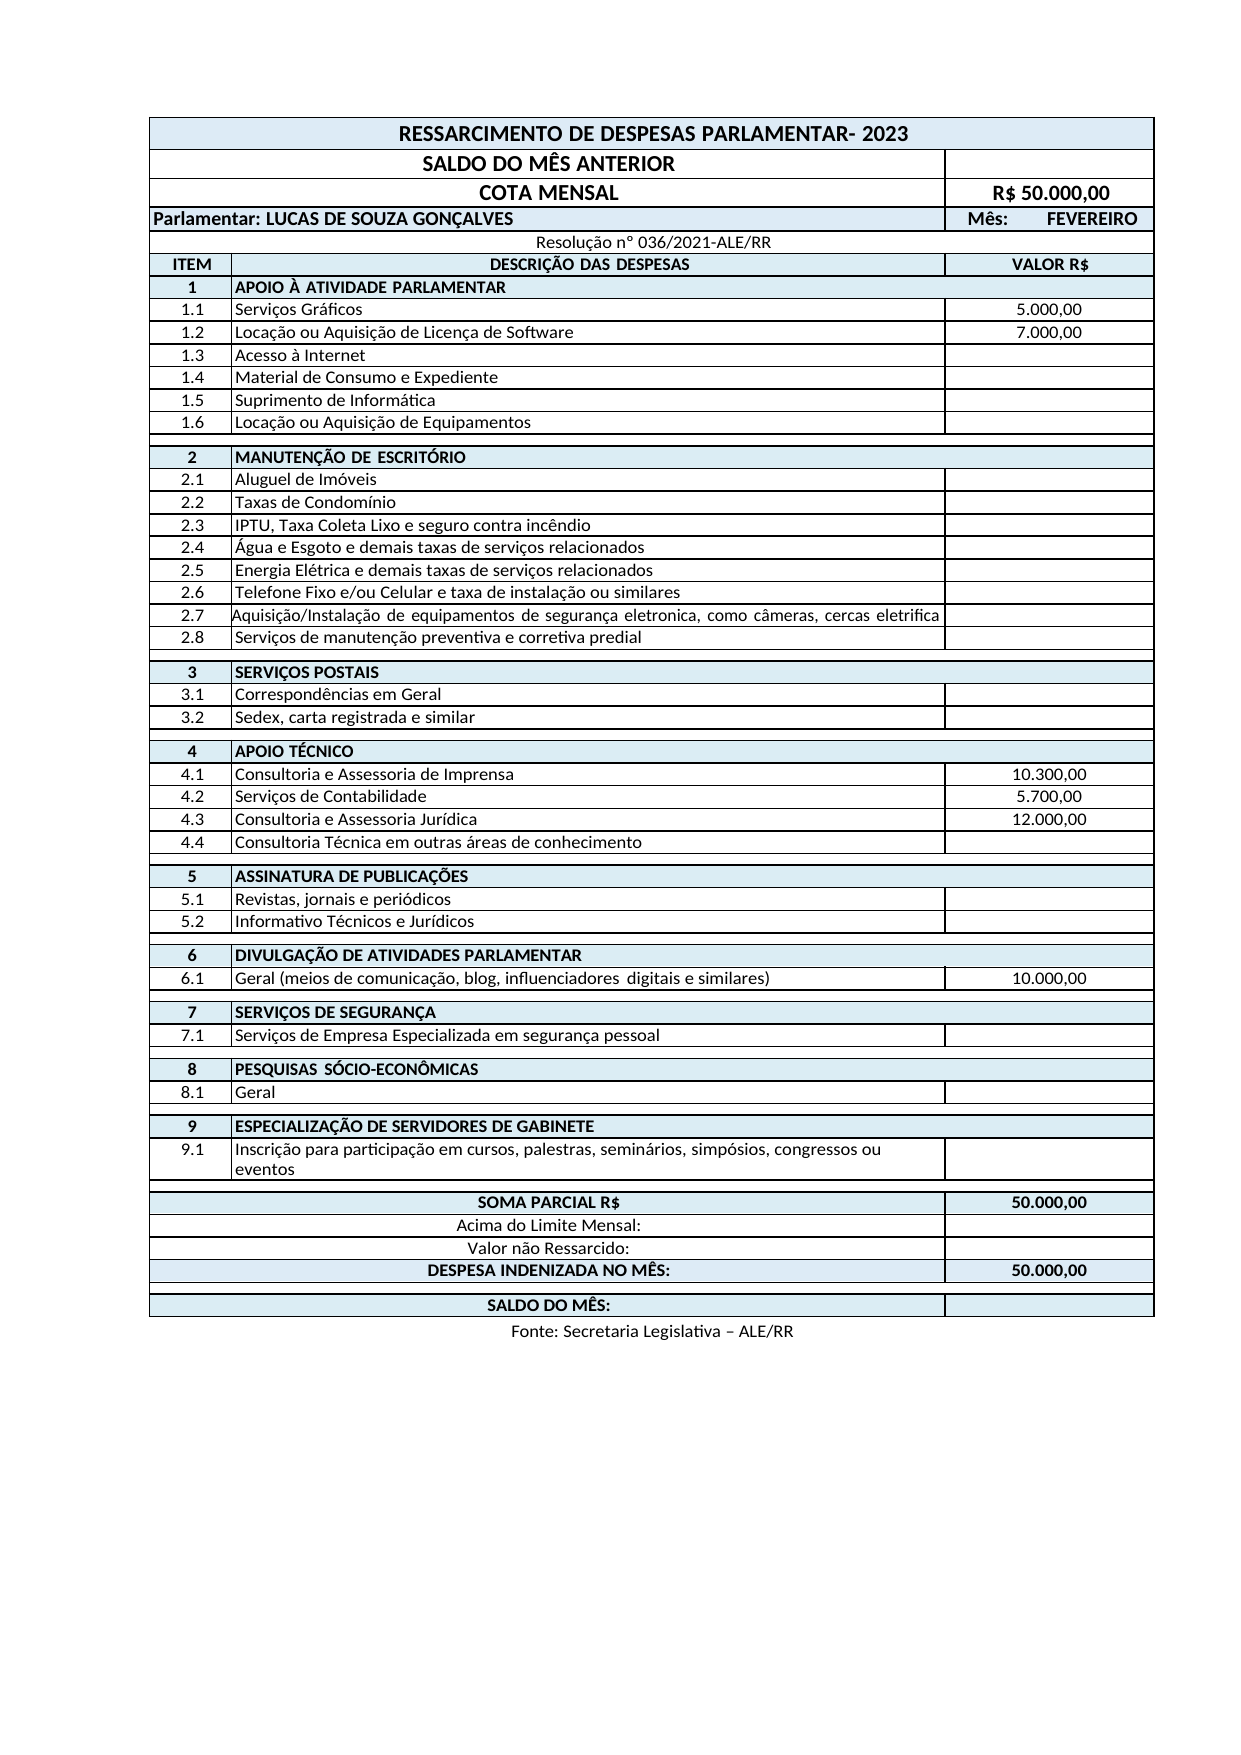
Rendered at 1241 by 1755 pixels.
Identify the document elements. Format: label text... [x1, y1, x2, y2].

table_cell DESCRIÇÃO DAS DESPESAS [232, 254, 944, 275]
table_cell Valor não Ressarcido: [150, 1238, 944, 1259]
table_cell DIVULGAÇÃO DE ATIVIDADES PARLAMENTAR [232, 945, 1153, 966]
table_cell SERVIÇOS POSTAIS [232, 662, 1153, 683]
table_cell 50.000,00 [946, 1260, 1153, 1281]
table_cell 4.1 [150, 764, 231, 785]
table_cell [150, 1181, 1153, 1191]
table_cell 3.2 [150, 707, 231, 728]
table_cell Acima do Limite Mensal: [150, 1215, 944, 1236]
table_cell [946, 605, 1153, 626]
table_cell SALDO DO MÊS: [150, 1295, 944, 1316]
table_cell [150, 650, 1153, 660]
table_cell APOIO À ATIVIDADE PARLAMENTAR [232, 277, 1153, 298]
table_cell 2 [150, 447, 231, 468]
table_cell 2.7 [150, 605, 231, 626]
table_cell Serviços Gráficos [232, 299, 944, 320]
table_cell Material de Consumo e Expediente [232, 367, 944, 388]
table_header RESSARCIMENTO DE DESPESAS PARLAMENTAR- 2023 [150, 118, 1153, 149]
table_cell [946, 560, 1153, 581]
text Fonte: Secretaria Legislativa – ALE/RR [510, 1320, 794, 1342]
table_cell [150, 435, 1153, 445]
table_cell [150, 854, 1153, 864]
table_cell Informativo Técnicos e Jurídicos [232, 911, 944, 932]
table_cell SALDO DO MÊS ANTERIOR [150, 150, 944, 177]
table_cell [946, 1295, 1153, 1316]
table_cell [946, 1025, 1153, 1046]
table_cell 5.700,00 [946, 786, 1153, 807]
table_cell 1 [150, 277, 231, 298]
table_cell 6 [150, 945, 231, 966]
table_cell [946, 345, 1153, 366]
table_cell 1.5 [150, 390, 231, 411]
table_cell Serviços de manutenção preventiva e corretiva predial [232, 627, 944, 648]
table_cell 5 [150, 866, 231, 887]
table_cell [946, 1215, 1153, 1236]
table_cell Sedex, carta registrada e similar [232, 707, 944, 728]
table_cell Serviços de Empresa Especializada em segurança pessoal [232, 1025, 944, 1046]
table_cell 1.3 [150, 345, 231, 366]
table_cell [150, 934, 1153, 944]
table_cell [946, 492, 1153, 513]
table_cell 2.4 [150, 537, 231, 558]
table_cell [150, 1104, 1153, 1114]
table_cell [946, 582, 1153, 603]
table_cell APOIO TÉCNICO [232, 741, 1153, 762]
table_cell Revistas, jornais e periódicos [232, 888, 944, 909]
table_cell 5.2 [150, 911, 231, 932]
table_cell 5.000,00 [946, 299, 1153, 320]
table_cell Locação ou Aquisição de Equipamentos [232, 412, 944, 433]
table_cell 50.000,00 [946, 1193, 1153, 1213]
table_cell 4.2 [150, 786, 231, 807]
table_cell ESPECIALIZAÇÃO DE SERVIDORES DE GABINETE [232, 1116, 1153, 1137]
table_cell Correspondências em Geral [232, 684, 944, 705]
table_cell [946, 627, 1153, 648]
table_cell [946, 150, 1153, 177]
table_cell Geral (meios de comunicação, blog, influenciadores digitais e similares) [232, 968, 944, 989]
table_cell [150, 991, 1153, 1001]
table_cell [946, 911, 1153, 932]
table_cell 6.1 [150, 968, 231, 989]
table_cell Consultoria Técnica em outras áreas de conhecimento [232, 832, 944, 853]
table_cell PESQUISAS SÓCIO-ECONÔMICAS [232, 1059, 1153, 1080]
table_cell 7.000,00 [946, 322, 1153, 343]
table_cell Consultoria e Assessoria de Imprensa [232, 764, 944, 785]
table_cell [150, 1283, 1153, 1293]
table_cell 5.1 [150, 888, 231, 909]
table_cell 2.5 [150, 560, 231, 581]
table_cell [946, 412, 1153, 433]
table_cell 10.000,00 [946, 968, 1153, 989]
table_cell 3 [150, 662, 231, 683]
table_cell 2.2 [150, 492, 231, 513]
table_cell Aquisição/Instalação de equipamentos de segurança eletronica, como câmeras, cercas eletrifica [232, 605, 944, 626]
table_cell [946, 469, 1153, 490]
table_cell IPTU, Taxa Coleta Lixo e seguro contra incêndio [232, 515, 944, 535]
table_cell SOMA PARCIAL R$ [150, 1193, 944, 1213]
table_cell 4.4 [150, 832, 231, 853]
table_cell 2.1 [150, 469, 231, 490]
table_cell 2.8 [150, 627, 231, 648]
table_cell ITEM [150, 254, 231, 275]
table_cell 7 [150, 1002, 231, 1023]
table_cell [946, 832, 1153, 853]
table_cell MANUTENÇÃO DE ESCRITÓRIO [232, 447, 1153, 468]
table_cell 1.2 [150, 322, 231, 343]
table_cell 3.1 [150, 684, 231, 705]
table_cell R$ 50.000,00 [946, 179, 1153, 206]
table_cell Consultoria e Assessoria Jurídica [232, 809, 944, 830]
table_cell 7.1 [150, 1025, 231, 1046]
table_cell Energia Elétrica e demais taxas de serviços relacionados [232, 560, 944, 581]
table_cell 12.000,00 [946, 809, 1153, 830]
table_cell Acesso à Internet [232, 345, 944, 366]
table_cell Resolução nº 036/2021-ALE/RR [150, 232, 1153, 252]
table_cell [946, 1082, 1153, 1103]
table_cell 1.4 [150, 367, 231, 388]
table_cell [150, 1047, 1153, 1057]
table_cell [946, 1238, 1153, 1259]
table_cell 9.1 [150, 1139, 231, 1179]
table_cell Parlamentar: LUCAS DE SOUZA GONÇALVES [150, 208, 944, 230]
table_cell VALOR R$ [946, 254, 1153, 275]
table_cell 8 [150, 1059, 231, 1080]
table_cell SERVIÇOS DE SEGURANÇA [232, 1002, 1153, 1023]
table_cell [150, 730, 1153, 739]
table_cell [946, 515, 1153, 535]
table_cell COTA MENSAL [150, 179, 944, 206]
table_cell Suprimento de Informática [232, 390, 944, 411]
table_cell 2.3 [150, 515, 231, 535]
table_cell 1.6 [150, 412, 231, 433]
table_cell ASSINATURA DE PUBLICAÇÕES [232, 866, 1153, 887]
table_cell Serviços de Contabilidade [232, 786, 944, 807]
table_cell [946, 390, 1153, 411]
table_cell Aluguel de Imóveis [232, 469, 944, 490]
table_cell [946, 537, 1153, 558]
table_cell Telefone Fixo e/ou Celular e taxa de instalação ou similares [232, 582, 944, 603]
table_cell [946, 367, 1153, 388]
table_cell 1.1 [150, 299, 231, 320]
table_cell Taxas de Condomínio [232, 492, 944, 513]
table_cell [946, 888, 1153, 909]
table_cell DESPESA INDENIZADA NO MÊS: [150, 1260, 944, 1281]
table_cell Geral [232, 1082, 944, 1103]
table_cell 8.1 [150, 1082, 231, 1103]
table_cell Inscrição para participação em cursos, palestras, seminários, simpósios, congressos ou eventos [232, 1139, 944, 1179]
table_cell [946, 1139, 1153, 1179]
table_cell 4 [150, 741, 231, 762]
table_cell 9 [150, 1116, 231, 1137]
table_cell 2.6 [150, 582, 231, 603]
table_cell Locação ou Aquisição de Licença de Software [232, 322, 944, 343]
table_cell [946, 684, 1153, 705]
table_cell 10.300,00 [946, 764, 1153, 785]
table_cell 4.3 [150, 809, 231, 830]
table_cell Mês: FEVEREIRO [946, 208, 1153, 230]
table_cell Água e Esgoto e demais taxas de serviços relacionados [232, 537, 944, 558]
table_cell [946, 707, 1153, 728]
